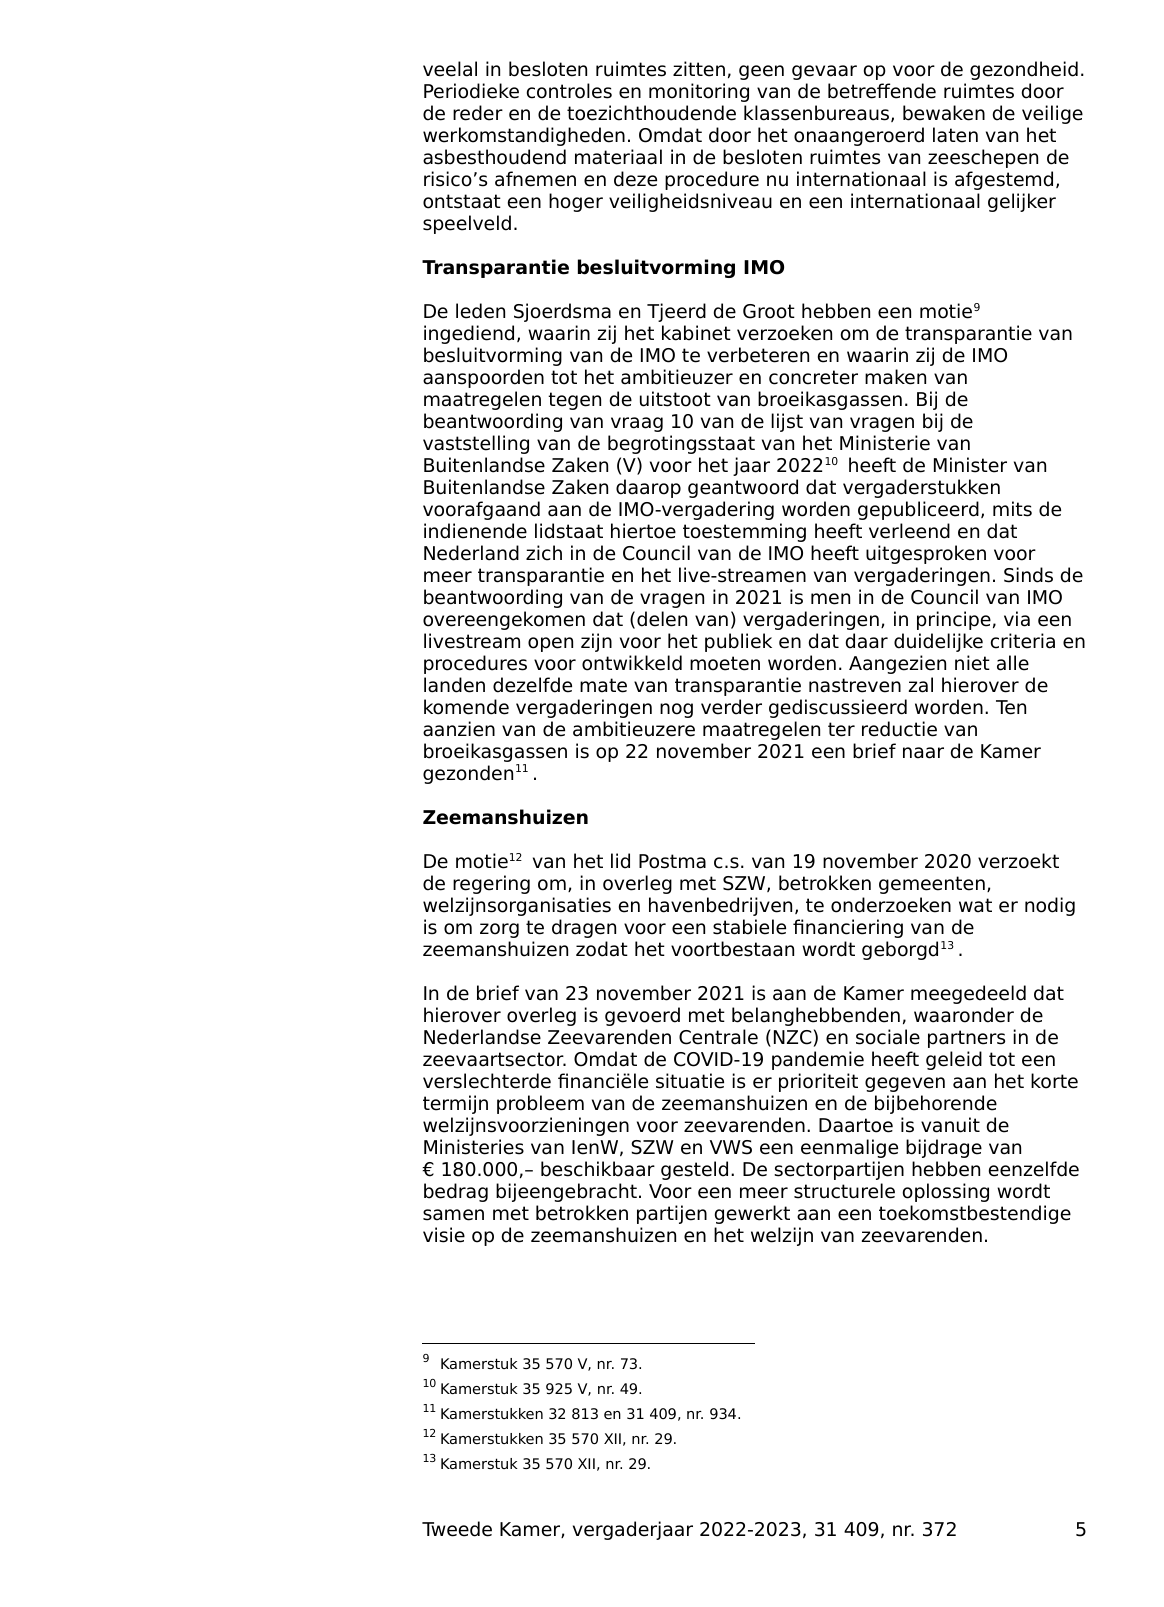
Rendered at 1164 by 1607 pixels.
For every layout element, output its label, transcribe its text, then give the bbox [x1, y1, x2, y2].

text veelal in besloten ruimtes zitten, geen gevaar op voor de gezondheid. Periodieke controles en monitoring van de betreffende ruimtes door de reder en de toezichthoudende klassenbureaus, bewaken de veilige werkomstandigheden. Omdat door het onaangeroerd laten van het asbesthoudend materiaal in de besloten ruimtes van zeeschepen de risico’s afnemen en deze procedure nu internationaal is afgestemd, ontstaat een hoger veiligheidsniveau en een internationaal gelijker speelveld. [422, 59, 1087, 235]
text Kamerstuk 35 925 V, nr. 49. [422, 1377, 1087, 1399]
text Kamerstuk 35 570 XII, nr. 29. [422, 1452, 1087, 1474]
text De leden Sjoerdsma en Tjeerd de Groot hebben een motie ingediend, waarin zij het kabinet verzoeken om de transparantie van besluitvorming van de IMO te verbeteren en waarin zij de IMO aanspoorden tot het ambitieuzer en concreter maken van maatregelen tegen de uitstoot van broeikasgassen. Bij de beantwoording van vraag 10 van de lijst van vragen bij de vaststelling van de begrotingsstaat van het Ministerie van Buitenlandse Zaken (V) voor het jaar 2022 heeft de Minister van Buitenlandse Zaken daarop geantwoord dat vergaderstukken voorafgaand aan de IMO-vergadering worden gepubliceerd, mits de indienende lidstaat hiertoe toestemming heeft verleend en dat Nederland zich in de Council van de IMO heeft uitgesproken voor meer transparantie en het live-streamen van vergaderingen. Sinds de beantwoording van de vragen in 2021 is men in de Council van IMO overeengekomen dat (delen van) vergaderingen, in principe, via een livestream open zijn voor het publiek en dat daar duidelijke criteria en procedures voor ontwikkeld moeten worden. Aangezien niet alle landen dezelfde mate van transparantie nastreven zal hierover de komende vergaderingen nog verder gediscussieerd worden. Ten aanzien van de ambitieuzere maatregelen ter reductie van broeikasgassen is op 22 november 2021 een brief naar de Kamer gezonden. [422, 301, 1087, 785]
text Kamerstukken 35 570 XII, nr. 29. [422, 1427, 1087, 1449]
text In de brief van 23 november 2021 is aan de Kamer meegedeeld dat hierover overleg is gevoerd met belanghebbenden, waaronder de Nederlandse Zeevarenden Centrale (NZC) en sociale partners in de zeevaartsector. Omdat de COVID-19 pandemie heeft geleid tot een verslechterde financiële situatie is er prioriteit gegeven aan het korte termijn probleem van de zeemanshuizen en de bijbehorende welzijnsvoorzieningen voor zeevarenden. Daartoe is vanuit de Ministeries van IenW, SZW en VWS een eenmalige bijdrage van € 180.000,– beschikbaar gesteld. De sectorpartijen hebben eenzelfde bedrag bijeengebracht. Voor een meer structurele oplossing wordt samen met betrokken partijen gewerkt aan een toekomstbestendige visie op de zeemanshuizen en het welzijn van zeevarenden. [422, 983, 1087, 1247]
subtitle Zeemanshuizen [422, 807, 1087, 829]
text De motie van het lid Postma c.s. van 19 november 2020 verzoekt de regering om, in overleg met SZW, betrokken gemeenten, welzijnsorganisaties en havenbedrijven, te onderzoeken wat er nodig is om zorg te dragen voor een stabiele financiering van de zeemanshuizen zodat het voortbestaan wordt geborgd. [422, 851, 1087, 961]
text Kamerstukken 32 813 en 31 409, nr. 934. [422, 1402, 1087, 1424]
subtitle Transparantie besluitvorming IMO [422, 257, 1087, 279]
text Kamerstuk 35 570 V, nr. 73. [422, 1352, 1087, 1374]
